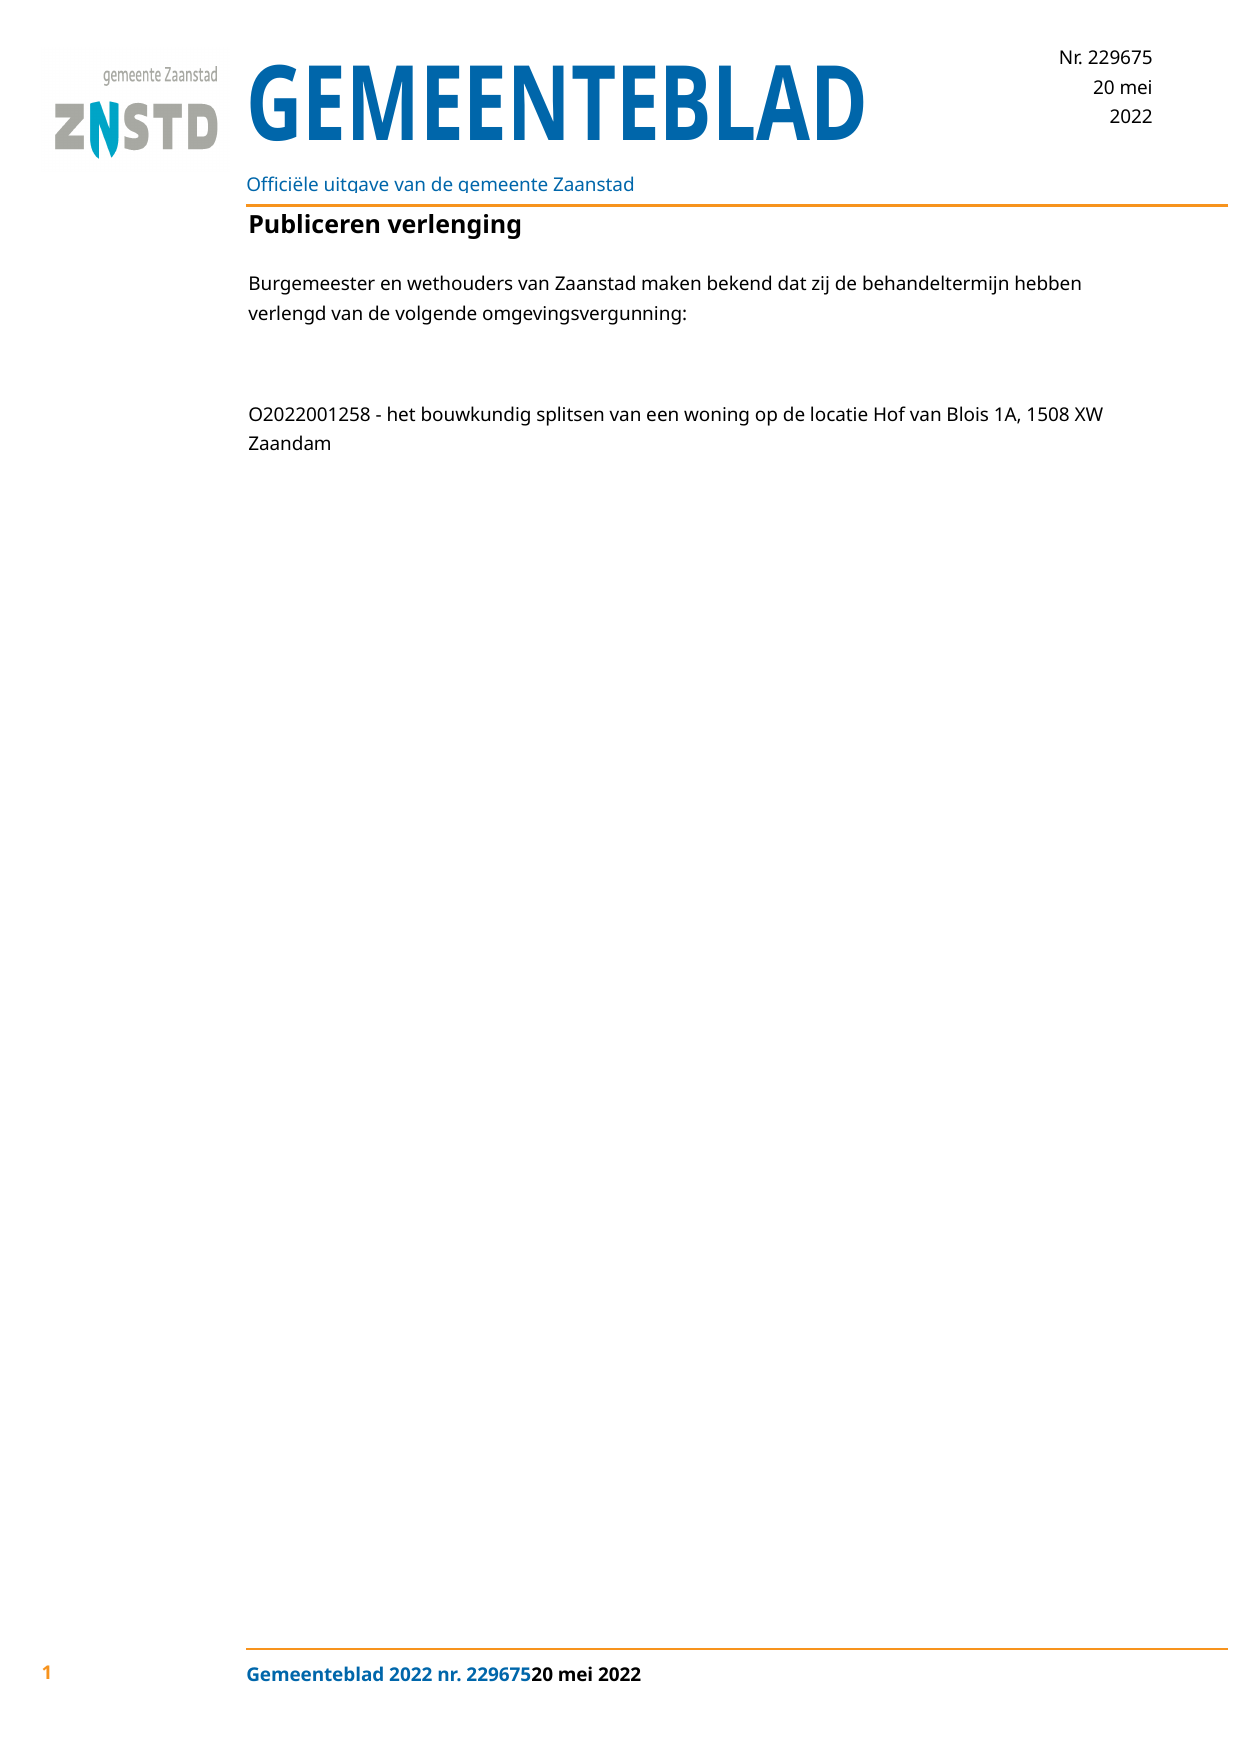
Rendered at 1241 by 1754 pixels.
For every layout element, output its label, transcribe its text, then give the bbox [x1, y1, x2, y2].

picture [41, 47, 231, 172]
text Burgemeester en wethouders van Zaanstad maken bekend dat zij de behandeltermijn hebben verlengd van de volgende omgevingsvergunning: [248, 270, 1152, 326]
text O2022001258 - het bouwkundig splitsen van een woning op de locatie Hof van Blois 1A, 1508 XW Zaandam [248, 401, 1152, 456]
text Publiceren verlenging [248, 207, 1152, 241]
